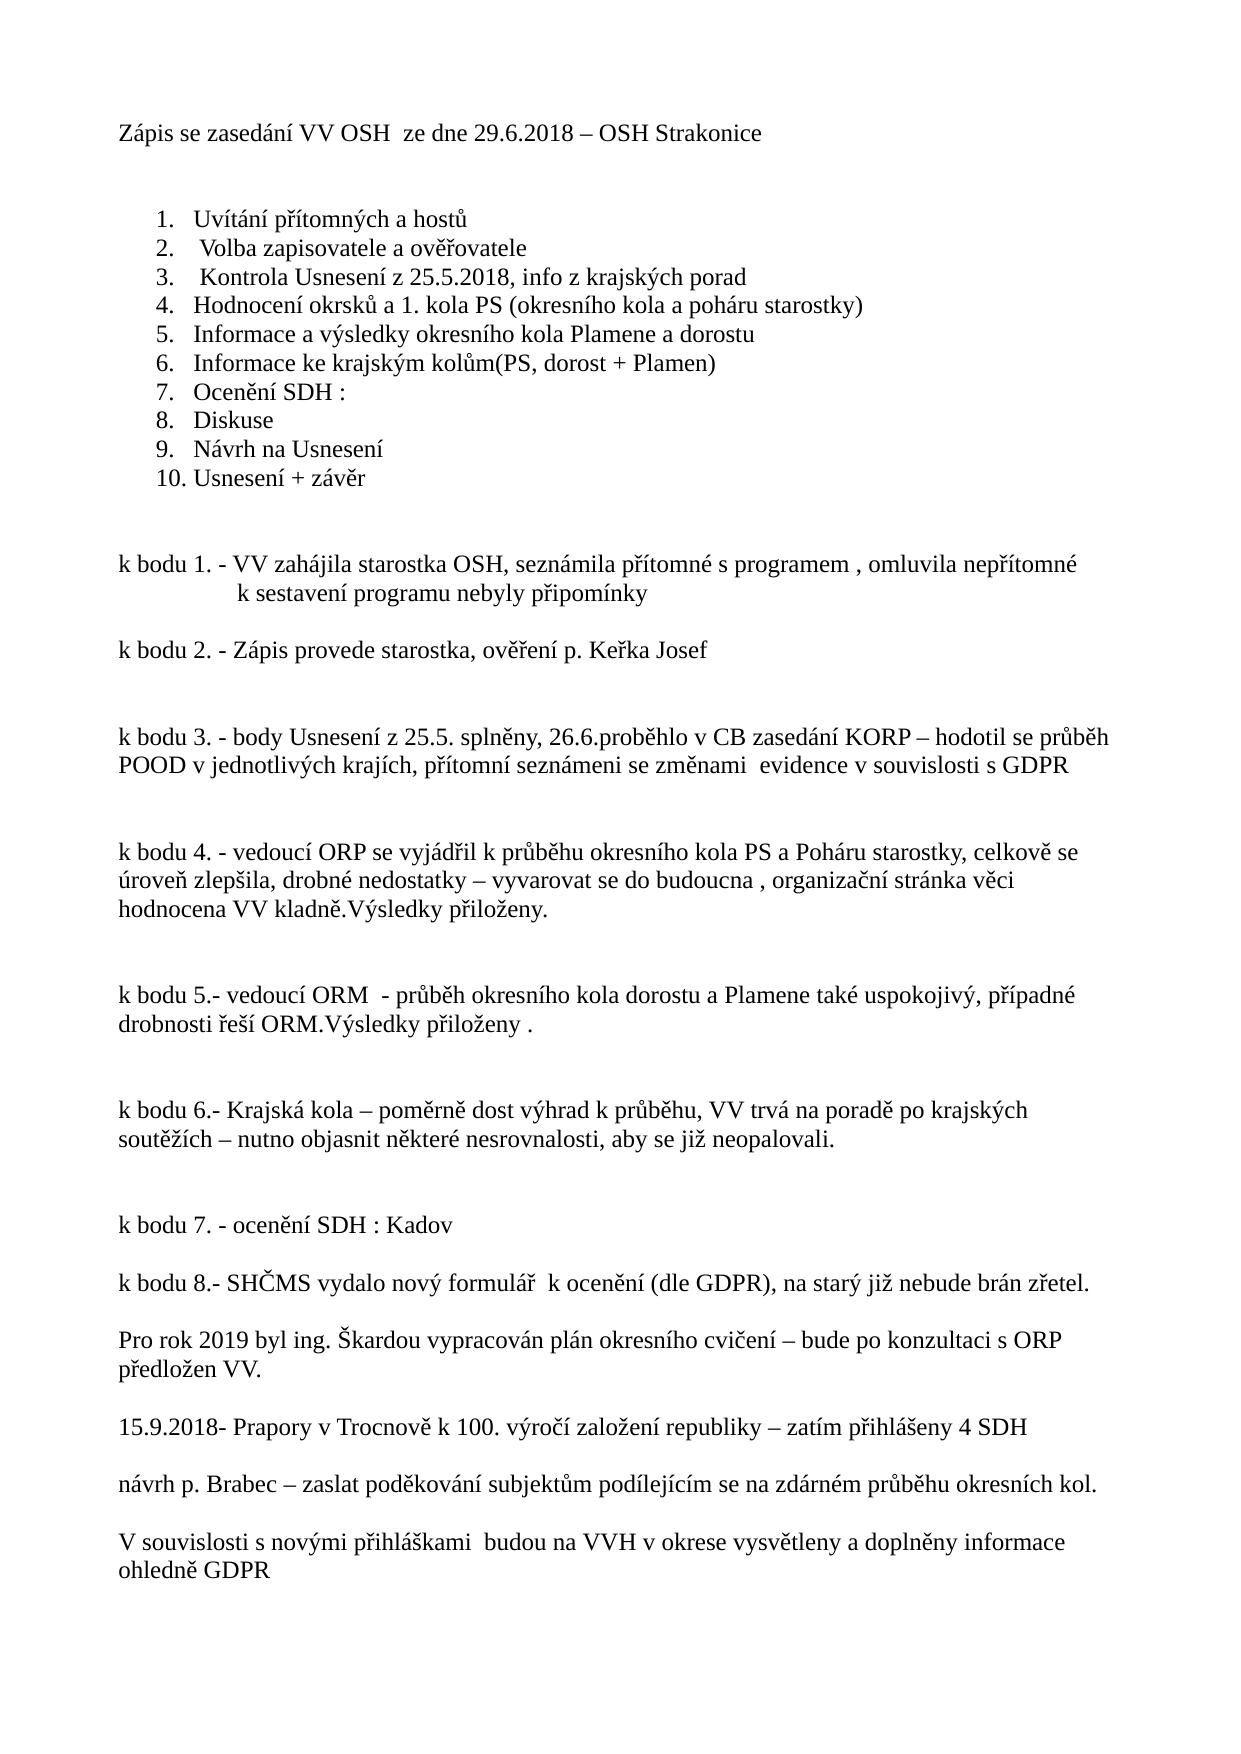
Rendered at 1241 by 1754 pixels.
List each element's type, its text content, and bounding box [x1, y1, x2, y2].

list Usnesení + závěr [156, 463, 1122, 492]
text k bodu 4. - vedoucí ORP se vyjádřil k průběhu okresního kola PS a Poháru starostky, celkově se úroveň zlepšila, drobné nedostatky – vyvarovat se do budoucna , organizační stránka věci hodnocena VV kladně.Výsledky přiloženy. [118, 837, 1122, 923]
text k bodu 7. - ocenění SDH : Kadov [118, 1211, 1122, 1239]
list Ocenění SDH : [156, 377, 1122, 406]
list Uvítání přítomných a hostů [156, 204, 1122, 233]
list Volba zapisovatele a ověřovatele [156, 233, 1122, 262]
text Zápis se zasedání VV OSH ze dne 29.6.2018 – OSH Strakonice [118, 118, 1122, 147]
text k bodu 6.- Krajská kola – poměrně dost výhrad k průběhu, VV trvá na poradě po krajských soutěžích – nutno objasnit některé nesrovnalosti, aby se již neopalovali. [118, 1096, 1122, 1153]
list Kontrola Usnesení z 25.5.2018, info z krajských porad [156, 262, 1122, 291]
list Diskuse [156, 406, 1122, 434]
list Informace ke krajským kolům(PS, dorost + Plamen) [156, 348, 1122, 377]
list Návrh na Usnesení [156, 434, 1122, 463]
text k bodu 5.- vedoucí ORM - průběh okresního kola dorostu a Plamene také uspokojivý, případné drobnosti řeší ORM.Výsledky přiloženy . [118, 981, 1122, 1038]
list Hodnocení okrsků a 1. kola PS (okresního kola a poháru starostky) [156, 291, 1122, 319]
text k bodu 3. - body Usnesení z 25.5. splněny, 26.6.proběhlo v CB zasedání KORP – hodotil se průběh POOD v jednotlivých krajích, přítomní seznámeni se změnami evidence v souvislosti s GDPR [118, 722, 1122, 779]
text Pro rok 2019 byl ing. Škardou vypracován plán okresního cvičení – bude po konzultaci s ORP předložen VV. [118, 1326, 1122, 1383]
text k bodu 8.- SHČMS vydalo nový formulář k ocenění (dle GDPR), na starý již nebude brán zřetel. [118, 1268, 1122, 1297]
text k sestavení programu nebyly připomínky [118, 578, 1122, 607]
text návrh p. Brabec – zaslat poděkování subjektům podílejícím se na zdárném průběhu okresních kol. [118, 1469, 1122, 1498]
text V souvislosti s novými přihláškami budou na VVH v okrese vysvětleny a doplněny informace ohledně GDPR [118, 1527, 1122, 1584]
text 15.9.2018- Prapory v Trocnově k 100. výročí založení republiky – zatím přihlášeny 4 SDH [118, 1412, 1122, 1441]
list Informace a výsledky okresního kola Plamene a dorostu [156, 319, 1122, 348]
text k bodu 2. - Zápis provede starostka, ověření p. Keřka Josef [118, 636, 1122, 664]
text k bodu 1. - VV zahájila starostka OSH, seznámila přítomné s programem , omluvila nepřítomné [118, 549, 1122, 578]
